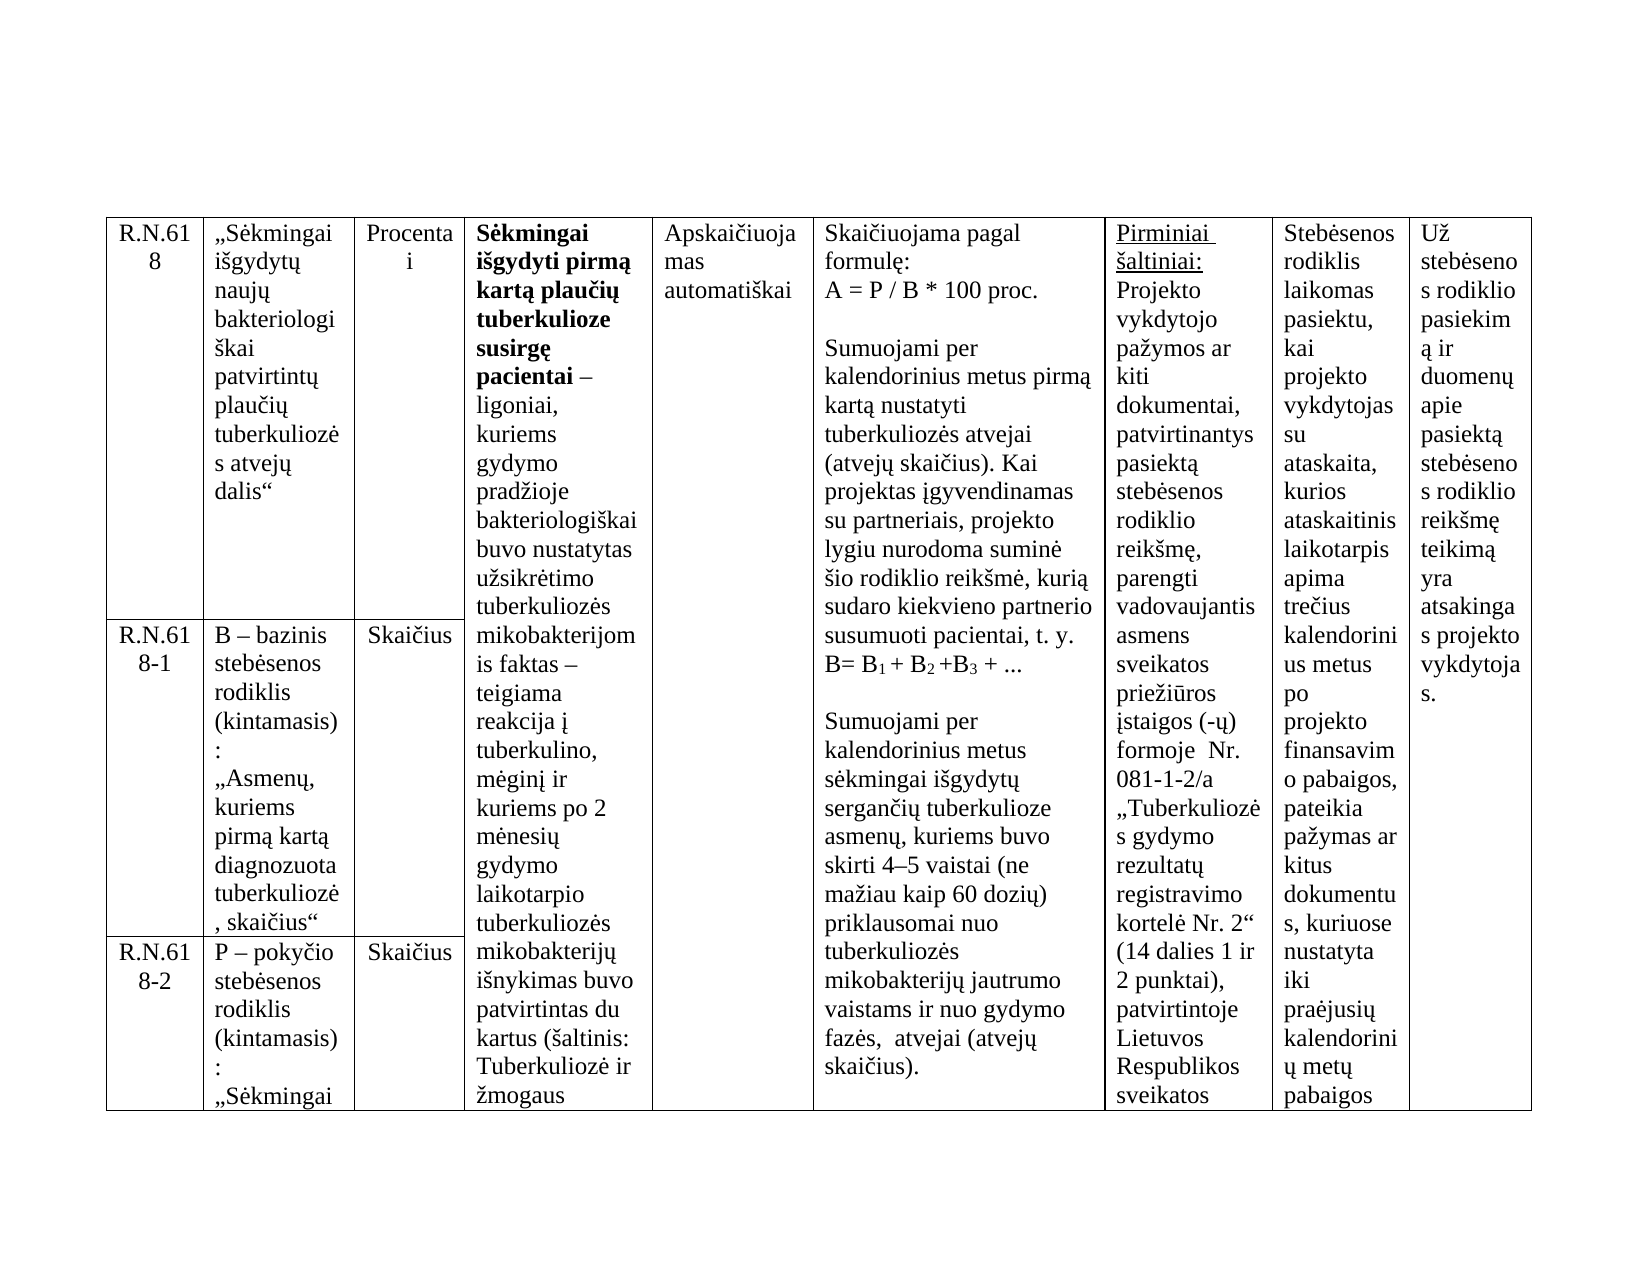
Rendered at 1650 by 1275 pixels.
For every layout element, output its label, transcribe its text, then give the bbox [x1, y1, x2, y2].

table_cell Apskaičiuojamas automatiškai [653, 218, 813, 1109]
table_cell R.N.618-1 [107, 620, 203, 936]
table_cell Pirminiai šaltiniai: Projekto vykdytojo pažymos ar kiti dokumentai, patvirtinantys pasiektą stebėsenos rodiklio reikšmę, parengti vadovaujantis asmens sveikatos priežiūros įstaigos (-ų) formoje Nr. 081-1-2/a „Tuberkuliozės gydymo rezultatų registravimo kortelė Nr. 2“ (14 dalies 1 ir 2 punktai), patvirtintoje Lietuvos Respublikos sveikatos [1106, 218, 1272, 1109]
table_cell Procentai [355, 218, 464, 619]
table_cell Skaičius [355, 620, 464, 936]
table_cell Sėkmingai išgydyti pirmą kartą plaučių tuberkulioze susirgę pacientai – ligoniai, kuriems gydymo pradžioje bakteriologiškai buvo nustatytas užsikrėtimo tuberkuliozės mikobakterijomis faktas – teigiama reakcija į tuberkulino, mėginį ir kuriems po 2 mėnesių gydymo laikotarpio tuberkuliozės mikobakterijų išnykimas buvo patvirtintas du kartus (šaltinis: Tuberkuliozė ir žmogaus [465, 218, 652, 1109]
table_cell B – bazinis stebėsenos rodiklis (kintamasis): „Asmenų, kuriems pirmą kartą diagnozuota tuberkuliozė, skaičius“ [204, 620, 354, 936]
table_cell R.N.618-2 [107, 937, 203, 1109]
table_cell Stebėsenos rodiklis laikomas pasiektu, kai projekto vykdytojas su ataskaita, kurios ataskaitinis laikotarpis apima trečius kalendorinius metus po projekto finansavimo pabaigos, pateikia pažymas ar kitus dokumentus, kuriuose nustatyta iki praėjusių kalendorinių metų pabaigos [1273, 218, 1409, 1109]
table_cell „Sėkmingai išgydytų naujų bakteriologiškai patvirtintų plaučių tuberkuliozės atvejų dalis“ [204, 218, 354, 619]
table_cell R.N.618 [107, 218, 203, 619]
table_cell Skaičiuojama pagal formulę: A = P / B * 100 proc. Sumuojami per kalendorinius metus pirmą kartą nustatyti tuberkuliozės atvejai (atvejų skaičius). Kai projektas įgyvendinamas su partneriais, projekto lygiu nurodoma suminė šio rodiklio reikšmė, kurią sudaro kiekvieno partnerio susumuoti pacientai, t. y. B= B1 + B2 +B3 + ... Sumuojami per kalendorinius metus sėkmingai išgydytų sergančių tuberkulioze asmenų, kuriems buvo skirti 4–5 vaistai (ne mažiau kaip 60 dozių) priklausomai nuo tuberkuliozės mikobakterijų jautrumo vaistams ir nuo gydymo fazės, atvejai (atvejų skaičius). [814, 218, 1104, 1109]
table_cell Už stebėsenos rodiklio pasiekimą ir duomenų apie pasiektą stebėsenos rodiklio reikšmę teikimą yra atsakingas projekto vykdytojas. [1410, 218, 1531, 1109]
table_cell Skaičius [355, 937, 464, 1109]
table_cell P – pokyčio stebėsenos rodiklis (kintamasis): „Sėkmingai [204, 937, 354, 1109]
